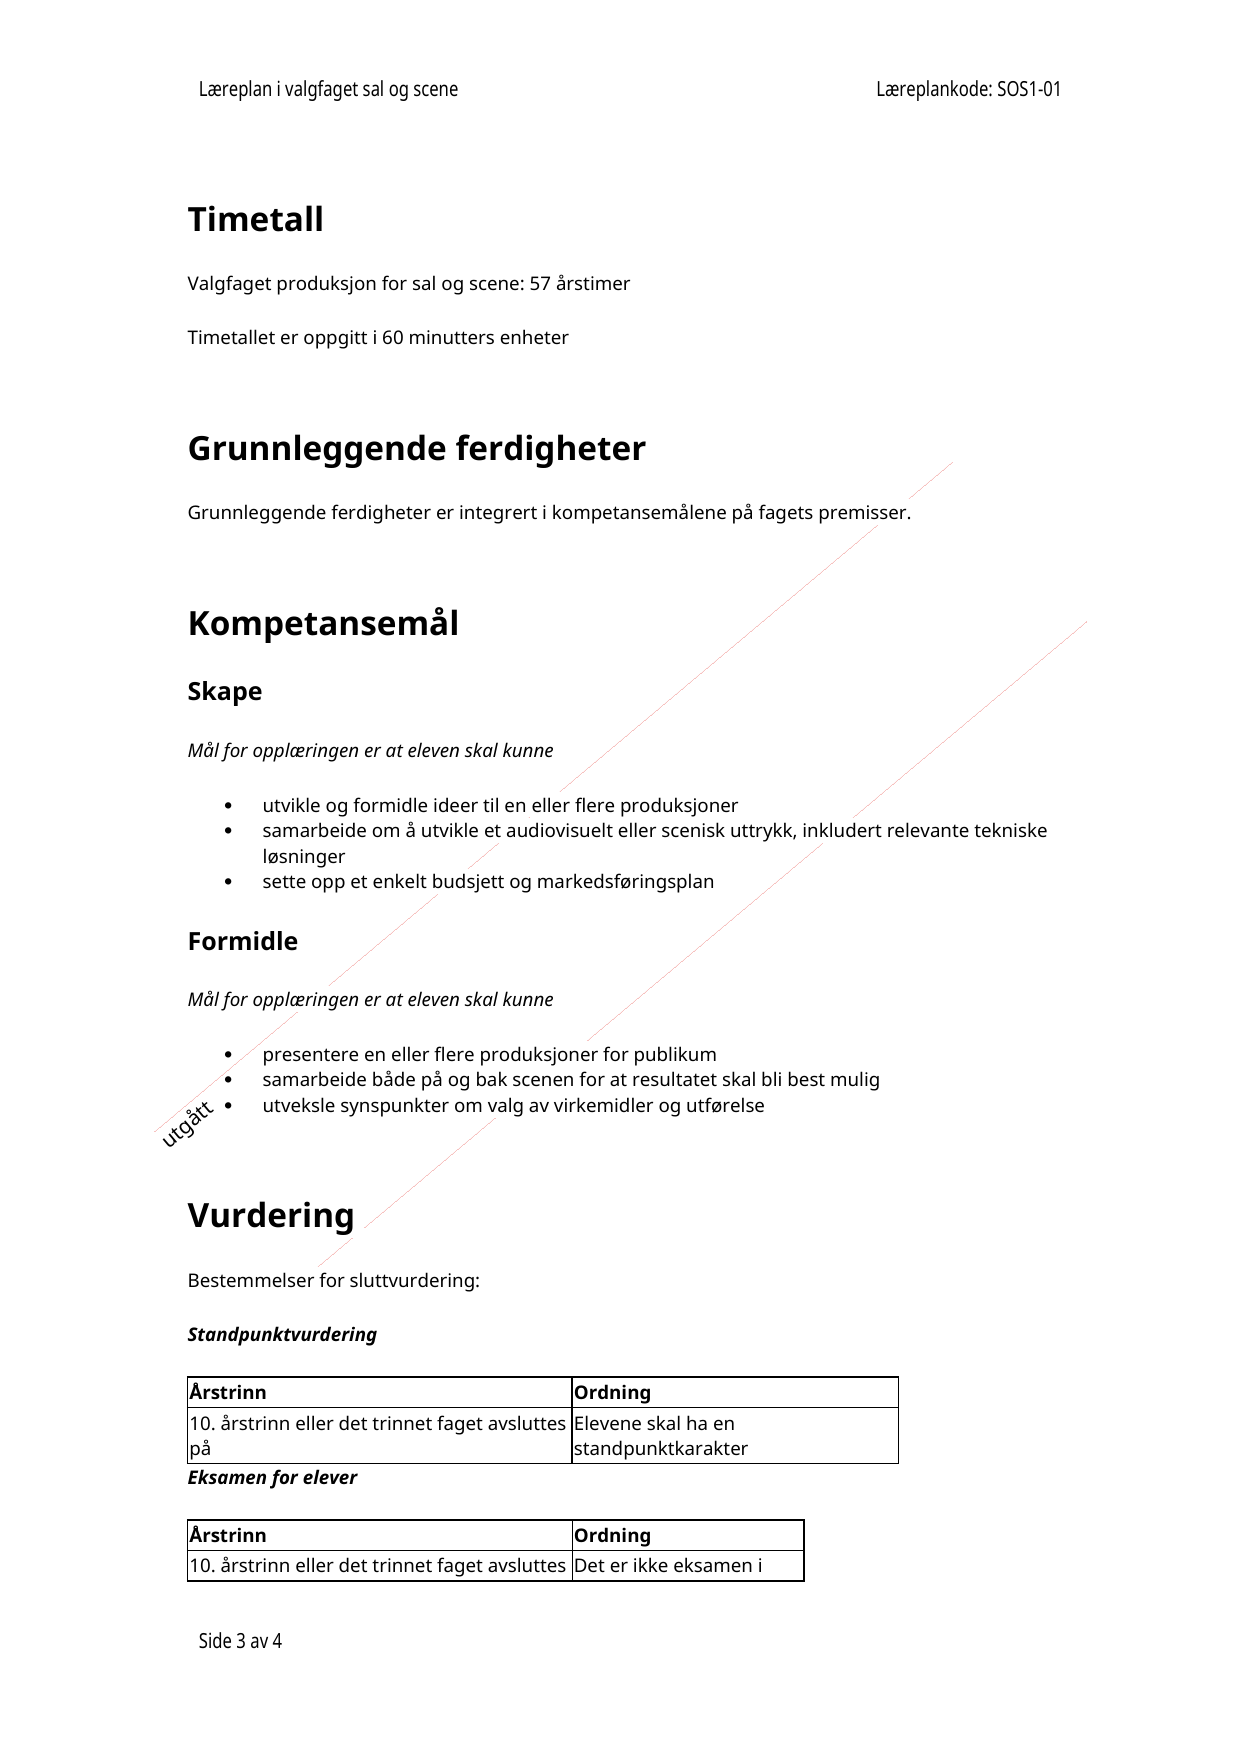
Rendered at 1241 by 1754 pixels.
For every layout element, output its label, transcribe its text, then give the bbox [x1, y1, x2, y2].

subtitle Kompetansemål [736, 554, 1053, 645]
text Bestemmelser for sluttvurdering: [480, 1267, 1053, 1292]
text Valgfaget produksjon for sal og scene: 57 årstimer [631, 270, 1053, 296]
list sette opp et enkelt budsjett og markedsføringsplan [764, 868, 1053, 894]
subtitle Kompetansemål [468, 554, 841, 645]
list samarbeide om å utvikle et audiovisuelt eller scenisk uttrykk, inkludert relevante tekniske løsninger [795, 817, 1053, 868]
text Mål for opplæringen er at eleven skal kunne [623, 986, 1053, 1012]
subtitle Vurdering [364, 1147, 459, 1227]
list utveksle synspunkter om valg av virkemidler og utførelse [765, 1092, 1053, 1118]
text Mål for opplæringen er at eleven skal kunne [920, 737, 1053, 763]
subtitle Skape [661, 674, 1022, 708]
subtitle Skape [985, 674, 1053, 708]
list utvikle og formidle ideer til en eller flere produksjoner [739, 792, 882, 817]
list samarbeide om å utvikle et audiovisuelt eller scenisk uttrykk, inkludert relevante tekniske løsninger [470, 843, 821, 868]
text Mål for opplæringen er at eleven skal kunne [596, 737, 947, 763]
list utvikle og formidle ideer til en eller flere produksjoner [855, 792, 1053, 817]
subtitle Formidle [298, 923, 402, 957]
text Mål for opplæringen er at eleven skal kunne [561, 737, 623, 763]
list samarbeide om å utvikle et audiovisuelt eller scenisk uttrykk, inkludert relevante tekniske løsninger [350, 843, 497, 868]
text Eksamen for elever [359, 1464, 1053, 1490]
subtitle Timetall [333, 150, 1053, 241]
text Mål for opplæringen er at eleven skal kunne [561, 986, 651, 1012]
text Grunnleggende ferdigheter er integrert i kompetansemålene på fagets premisser. [912, 499, 1053, 525]
subtitle Vurdering [364, 1147, 1053, 1238]
list sette opp et enkelt budsjett og markedsføringsplan [469, 868, 791, 894]
subtitle Skape [262, 674, 698, 708]
subtitle Formidle [689, 923, 1053, 957]
list samarbeide både på og bak scenen for at resultatet skal bli best mulig [881, 1067, 1053, 1092]
list sette opp et enkelt budsjett og markedsføringsplan [225, 868, 467, 894]
text Timetallet er oppgitt i 60 minutters enheter [569, 325, 1053, 350]
subtitle Formidle [364, 923, 726, 957]
subtitle Grunnleggende ferdigheter [655, 379, 1053, 470]
text Standpunktvurdering [379, 1322, 1053, 1347]
list presentere en eller flere produksjoner for publikum [717, 1041, 1053, 1067]
list samarbeide om å utvikle et audiovisuelt eller scenisk uttrykk, inkludert relevante tekniske løsninger [225, 817, 528, 868]
